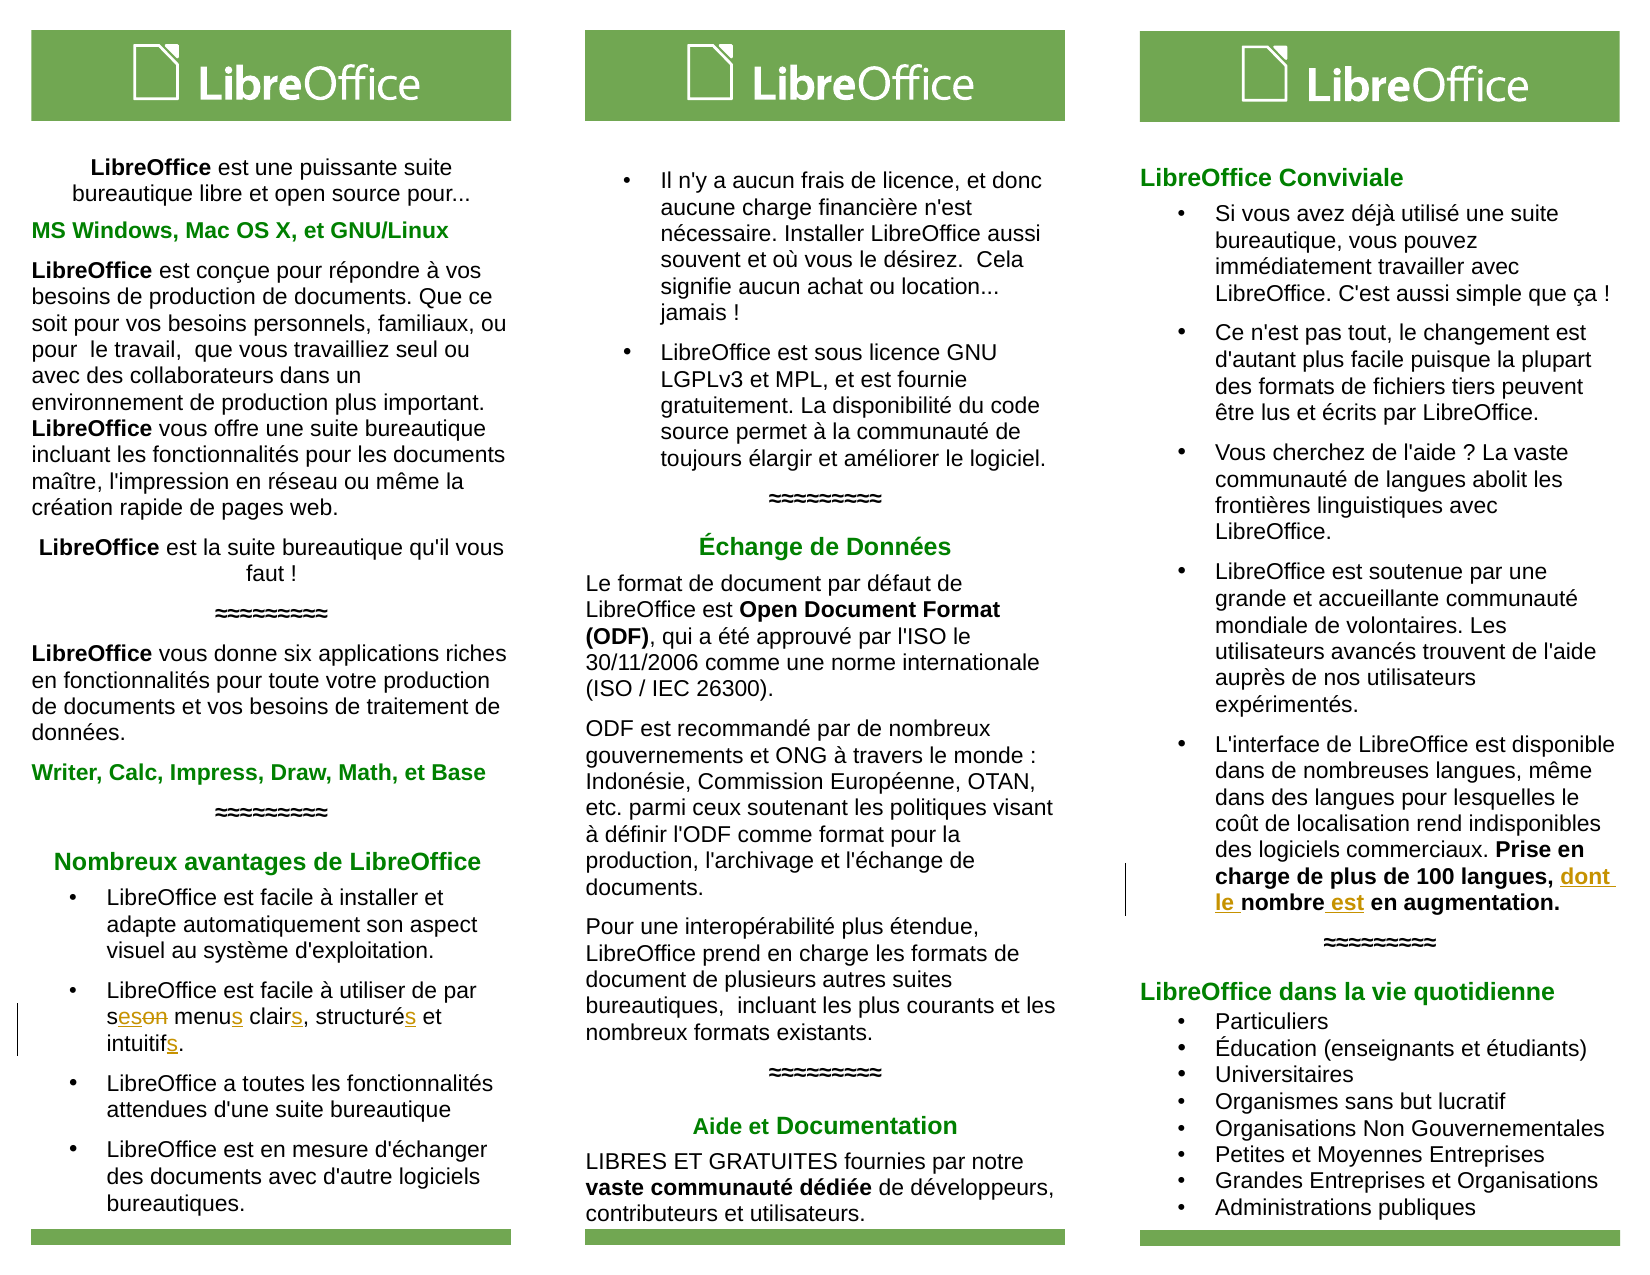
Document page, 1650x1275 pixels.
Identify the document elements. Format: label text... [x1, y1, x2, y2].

list LibreOffice est facile à installer et adapte automatiquement son aspect visuel au système d'exploitation. [69, 884, 511, 963]
list LibreOffice est facile à utiliser de par ses menus clairs, structurés et intuitifs. [69, 977, 511, 1056]
text ≈≈≈≈≈≈≈≈≈ [31, 600, 511, 627]
text ≈≈≈≈≈≈≈≈≈ [585, 485, 1065, 511]
text LibreOffice vous donne six applications riches en fonctionnalités pour toute votre production de documents et vos besoins de traitement de données. [31, 640, 511, 746]
list Organismes sans but lucratif [1177, 1088, 1619, 1115]
list Il n'y a aucun frais de licence, et donc aucune charge financière n'est nécessaire. Installer LibreOffice aussi souvent et où vous le désirez. Cela signifie aucun achat ou location... jamais ! [623, 167, 1065, 325]
text LibreOffice est conçue pour répondre à vos besoins de production de documents. Que ce soit pour vos besoins personnels, familiaux, ou pour le travail, que vous travailliez seul ou avec des collaborateurs dans un environnement de production plus important. LibreOffice vous offre une suite bureautique incluant les fonctionnalités pour les documents maître, l'impression en réseau ou même la création rapide de pages web. [31, 257, 511, 521]
list Organisations Non Gouvernementales [1177, 1115, 1619, 1141]
text LibreOffice est la suite bureautique qu'il vous faut ! [31, 534, 511, 587]
text MS Windows, Mac OS X, et GNU/Linux [31, 217, 511, 243]
text ≈≈≈≈≈≈≈≈≈ [1140, 929, 1619, 955]
subtitle Nombreux avantages de LibreOffice [31, 846, 511, 875]
text LibreOffice est une puissante suite bureautique libre et open source pour... [31, 154, 511, 207]
list Administrations publiques [1177, 1194, 1619, 1220]
list Si vous avez déjà utilisé une suite bureautique, vous pouvez immédiatement travailler avec LibreOffice. C'est aussi simple que ça ! [1177, 200, 1619, 306]
list L'interface de LibreOffice est disponible dans de nombreuses langues, même dans des langues pour lesquelles le coût de localisation rend indisponibles des logiciels commerciaux. Prise en charge de plus de 100 langues, dont le nombre est en augmentation. [1177, 731, 1619, 916]
list LibreOffice est en mesure d'échanger des documents avec d'autre logiciels bureautiques. [69, 1136, 511, 1216]
list Petites et Moyennes Entreprises [1177, 1141, 1619, 1167]
list Éducation (enseignants et étudiants) [1177, 1034, 1619, 1061]
list LibreOffice est soutenue par une grande et accueillante communauté mondiale de volontaires. Les utilisateurs avancés trouvent de l'aide auprès de nos utilisateurs expérimentés. [1177, 558, 1619, 717]
text Pour une interopérabilité plus étendue, LibreOffice prend en charge les formats de document de plusieurs autres suites bureautiques, incluant les plus courants et les nombreux formats existants. [585, 913, 1065, 1045]
text ODF est recommandé par de nombreux gouvernements et ONG à travers le monde : Indonésie, Commission Européenne, OTAN, etc. parmi ceux soutenant les politiques visant à définir l'ODF comme format pour la production, l'archivage et l'échange de documents. [585, 715, 1065, 900]
text Le format de document par défaut de LibreOffice est Open Document Format (ODF), qui a été approuvé par l'ISO le 30/11/2006 comme une norme internationale (ISO / IEC 26300). [585, 570, 1065, 702]
list LibreOffice est sous licence GNU LGPLv3 et MPL, et est fournie gratuitement. La disponibilité du code source permet à la communauté de toujours élargir et améliorer le logiciel. [623, 339, 1065, 471]
list LibreOffice a toutes les fonctionnalités attendues d'une suite bureautique [69, 1069, 511, 1123]
text ≈≈≈≈≈≈≈≈≈ Aide et Documentation [585, 1059, 1065, 1140]
subtitle Échange de Données [585, 532, 1065, 561]
list Vous cherchez de l'aide ? La vaste communauté de langues abolit les frontières linguistiques avec LibreOffice. [1177, 439, 1619, 545]
list Universitaires [1177, 1061, 1619, 1088]
subtitle LibreOffice Conviviale [1140, 163, 1619, 191]
subtitle LibreOffice dans la vie quotidienne [1140, 976, 1619, 1005]
text LIBRES ET GRATUITES fournies par notre vaste communauté dédiée de développeurs, contributeurs et utilisateurs. [585, 1148, 1065, 1227]
list Particuliers [1177, 1008, 1619, 1034]
text ≈≈≈≈≈≈≈≈≈ [31, 799, 511, 825]
list Ce n'est pas tout, le changement est d'autant plus facile puisque la plupart des formats de fichiers tiers peuvent être lus et écrits par LibreOffice. [1177, 319, 1619, 425]
list Grandes Entreprises et Organisations [1177, 1167, 1619, 1194]
text Writer, Calc, Impress, Draw, Math, et Base [31, 759, 511, 786]
